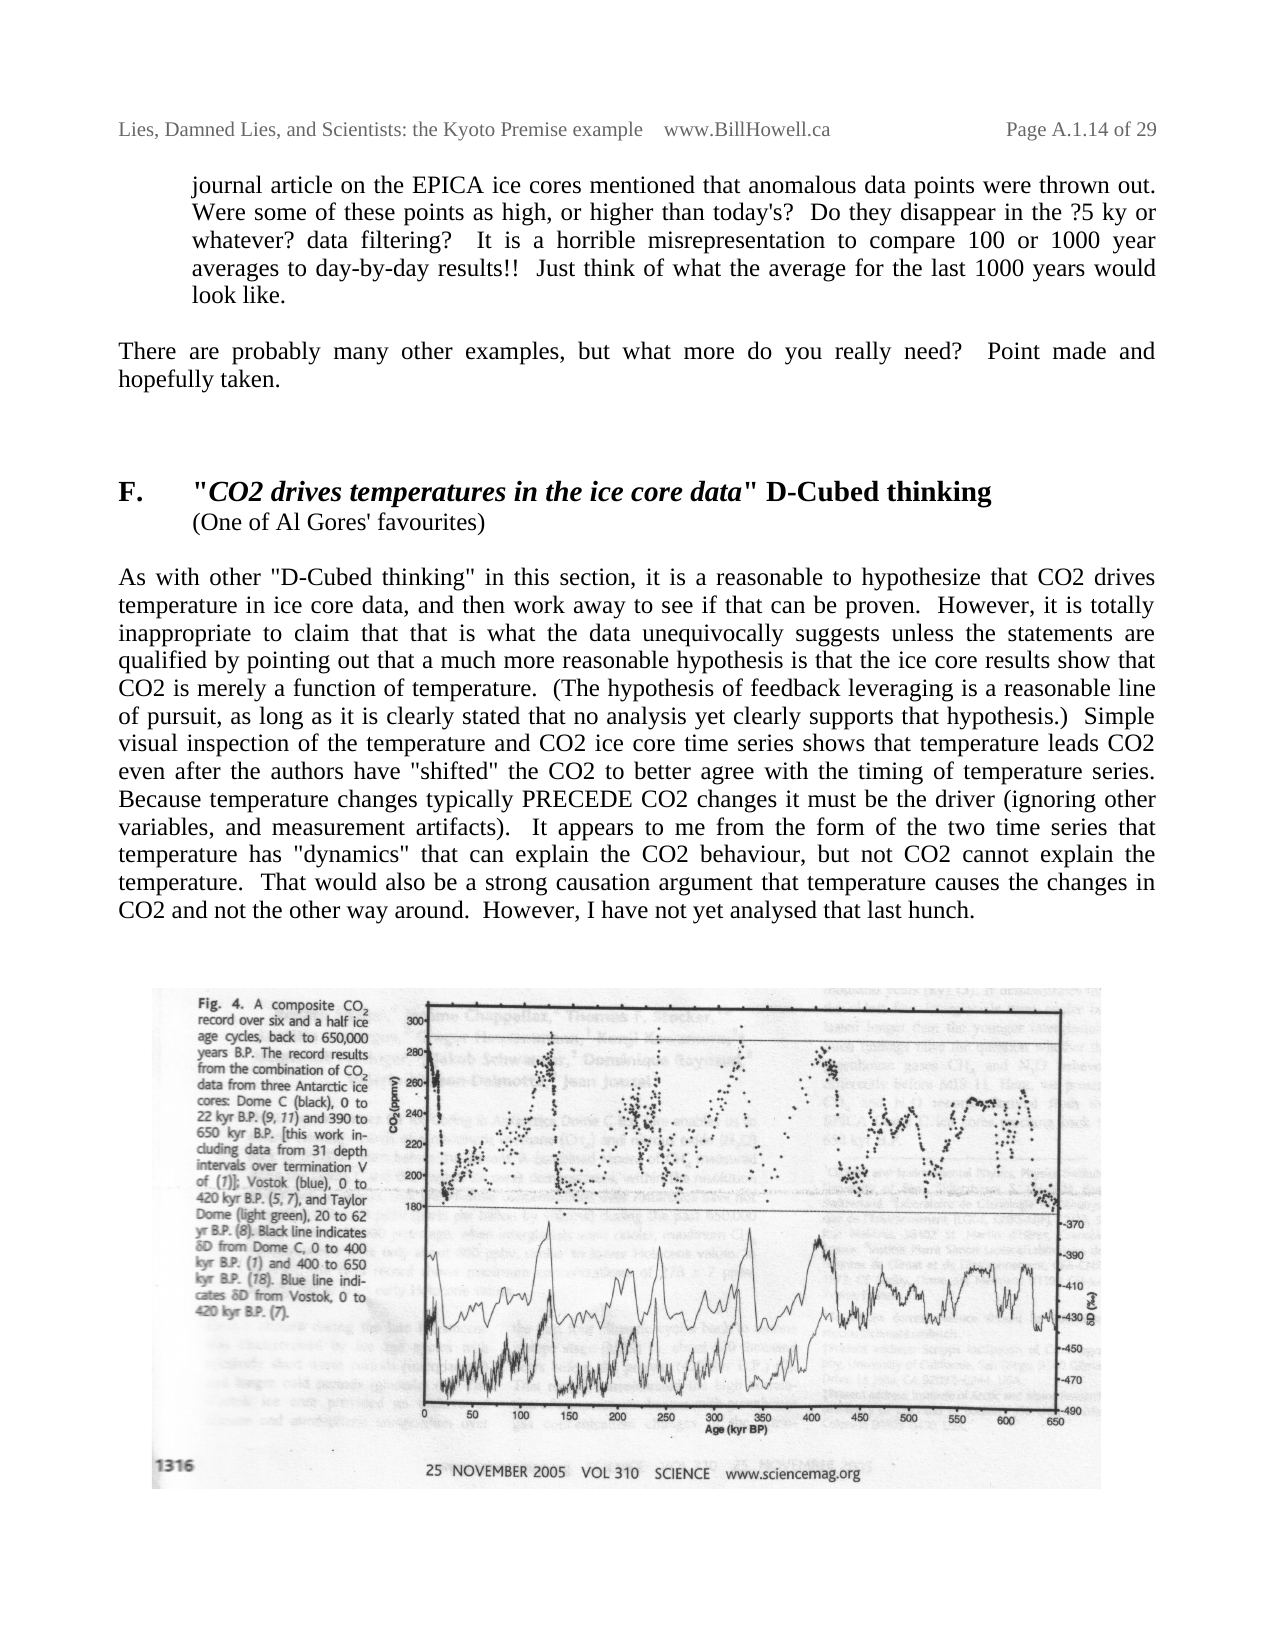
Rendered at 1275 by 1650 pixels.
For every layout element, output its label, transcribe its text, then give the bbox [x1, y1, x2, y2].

subtitle F. "CO2 drives temperatures in the ice core data" D-Cubed thinking [118, 476, 1157, 508]
text There are probably many other examples, but what more do you really need? Point made and hopefully taken. [118, 337, 1157, 392]
text journal article on the EPICA ice cores mentioned that anomalous data points were thrown out. Were some of these points as high, or higher than today's? Do they disappear in the ?5 ky or whatever? data filtering? It is a horrible misrepresentation to compare 100 or 1000 year averages to day-by-day results!! Just think of what the average for the last 1000 years would look like. [117, 171, 1157, 309]
text As with other "D-Cubed thinking" in this section, it is a reasonable to hypothesize that CO2 drives temperature in ice core data, and then work away to see if that can be proven. However, it is totally inappropriate to claim that that is what the data unequivocally suggests unless the statements are qualified by pointing out that a much more reasonable hypothesis is that the ice core results show that CO2 is merely a function of temperature. (The hypothesis of feedback leveraging is a reasonable line of pursuit, as long as it is clearly stated that no analysis yet clearly supports that hypothesis.) Simple visual inspection of the temperature and CO2 ice core time series shows that temperature leads CO2 even after the authors have "shifted" the CO2 to better agree with the timing of temperature series. Because temperature changes typically PRECEDE CO2 changes it must be the driver (ignoring other variables, and measurement artifacts). It appears to me from the form of the two time series that temperature has "dynamics" that can explain the CO2 behaviour, but not CO2 cannot explain the temperature. That would also be a strong causation argument that temperature causes the changes in CO2 and not the other way around. However, I have not yet analysed that last hunch. [118, 563, 1157, 923]
text (One of Al Gores' favourites) [118, 508, 1157, 536]
